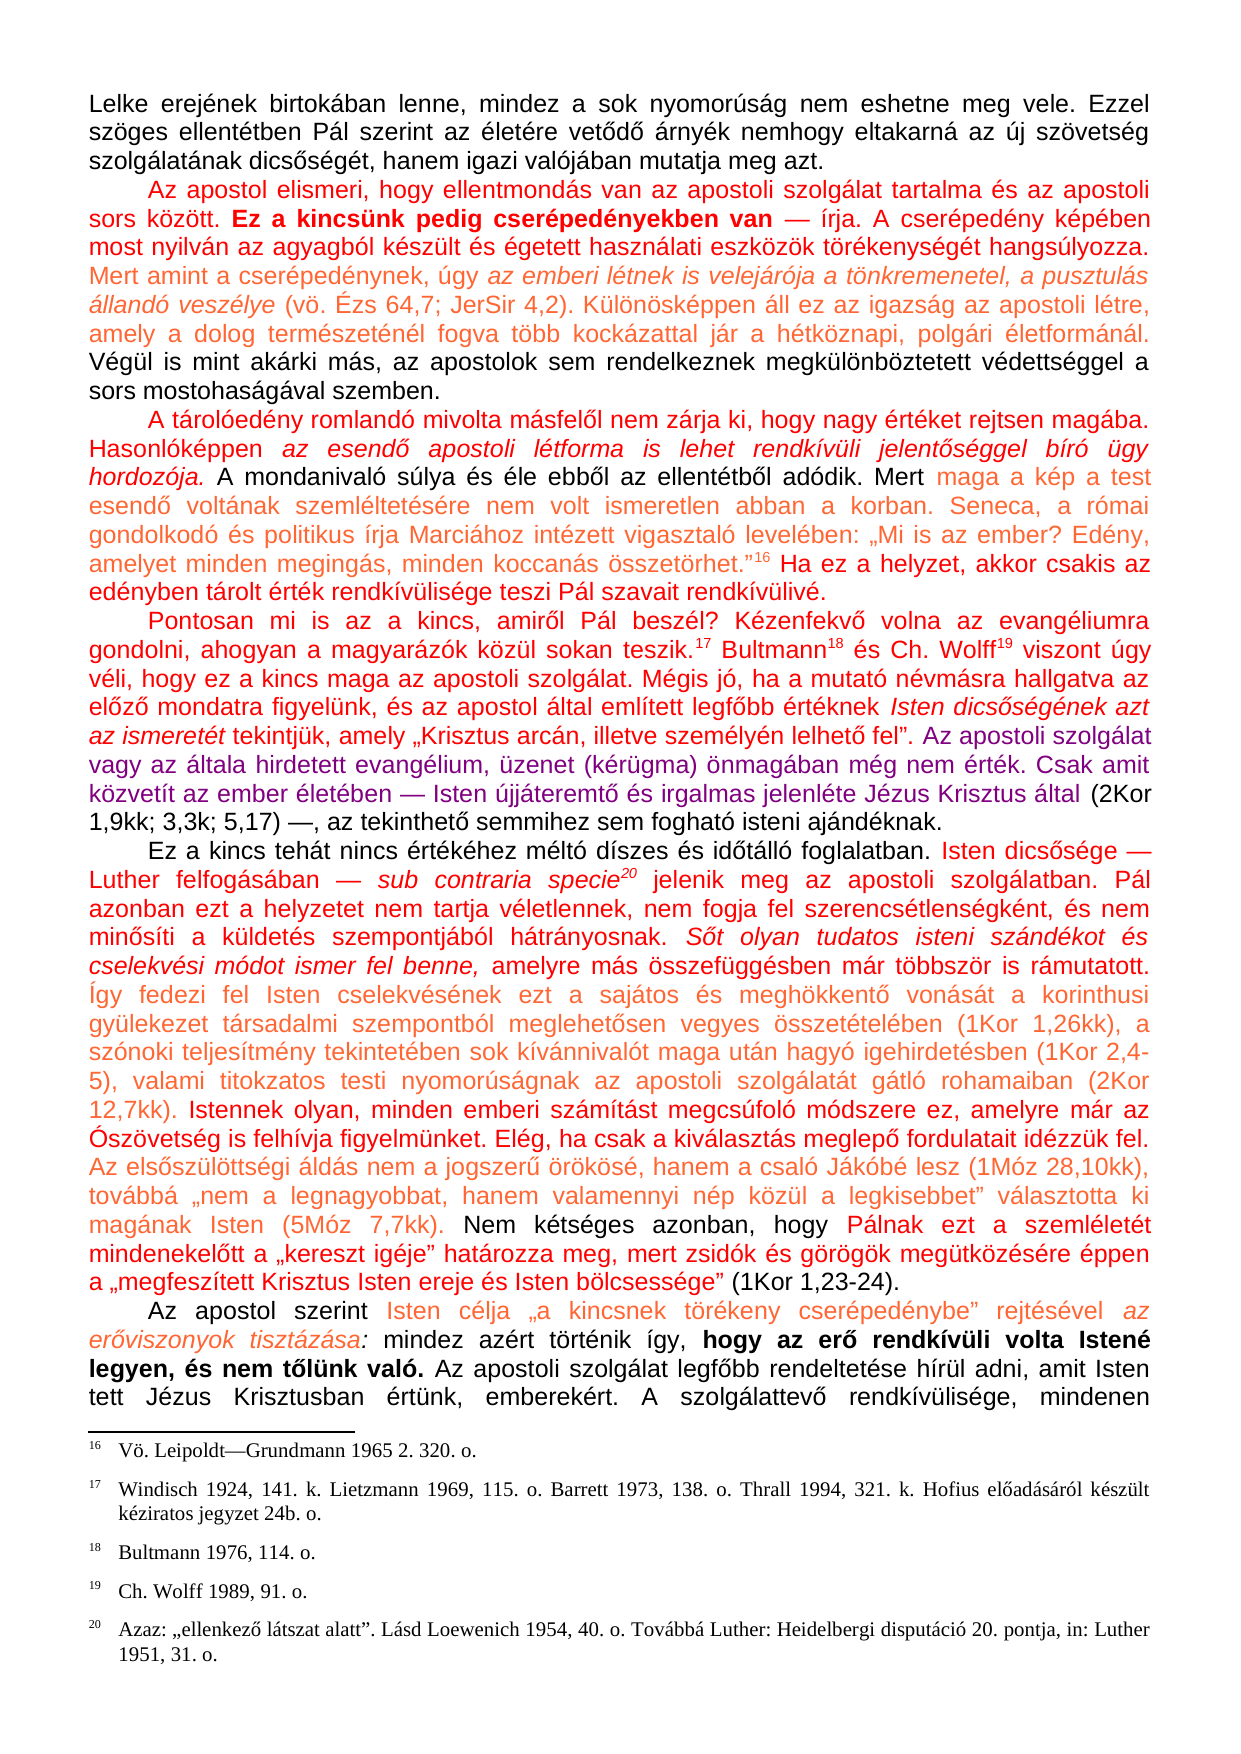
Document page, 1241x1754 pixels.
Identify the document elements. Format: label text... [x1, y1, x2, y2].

text Vö. Leipoldt―Grundmann 1965 2. 320. o. [88, 1438, 1152, 1462]
text Az apostol szerint Isten célja „a kincsnek törékeny cserépedénybe” rejtésével az erőviszonyok tisztázása: mindez azért történik így, hogy az erő rendkívüli volta Istené legyen, és nem tőlünk való. Az apostoli szolgálat legfőbb rendeltetése hírül adni, amit Isten tett Jézus Krisztusban értünk, emberekért. A szolgálattevő rendkívülisége, mindenen [88, 1296, 1152, 1411]
text Lelke erejének birtokában lenne, mindez a sok nyomorúság nem eshetne meg vele. Ezzel szöges ellentétben Pál szerint az életére vetődő árnyék nemhogy eltakarná az új szövetség szolgálatának dicsőségét, hanem igazi valójában mutatja meg azt. [88, 88, 1152, 175]
text Ch. Wolff 1989, 91. o. [88, 1578, 1152, 1602]
text Windisch 1924, 141. k. Lietzmann 1969, 115. o. Barrett 1973, 138. o. Thrall 1994, 321. k. Hofius előadásáról készült kéziratos jegyzet 24b. o. [88, 1477, 1152, 1525]
text Ez a kincs tehát nincs értékéhez méltó díszes és időtálló foglalatban. Isten dicsősége — Luther felfogásában — sub contraria specie jelenik meg az apostoli szolgálatban. Pál azonban ezt a helyzetet nem tartja véletlennek, nem fogja fel szerencsétlenségként, és nem minősíti a küldetés szempontjából hátrányosnak. Sőt olyan tudatos isteni szándékot és cselekvési módot ismer fel benne, amelyre más összefüggésben már többször is rámutatott. Így fedezi fel Isten cselekvésének ezt a sajátos és meghökkentő vonását a korinthusi gyülekezet társadalmi szempontból meglehetősen vegyes összetételében (1Kor 1,26kk), a szónoki teljesítmény tekintetében sok kívánnivalót maga után hagyó igehirdetésben (1Kor 2,4-5), valami titokzatos testi nyomorúságnak az apostoli szolgálatát gátló rohamaiban (2Kor 12,7kk). Istennek olyan, minden emberi számítást megcsúfoló módszere ez, amelyre már az Ószövetség is felhívja figyelmünket. Elég, ha csak a kiválasztás meglepő fordulatait idézzük fel. Az elsőszülöttségi áldás nem a jogszerű örökösé, hanem a csaló Jákóbé lesz (1Móz 28,10kk), továbbá „nem a legnagyobbat, hanem valamennyi nép közül a legkisebbet” választotta ki magának Isten (5Móz 7,7kk). Nem kétséges azonban, hogy Pálnak ezt a szemléletét mindenekelőtt a „kereszt igéje” határozza meg, mert zsidók és görögök megütközésére éppen a „megfeszített Krisztus Isten ereje és Isten bölcsessége” (1Kor 1,23-24). [88, 836, 1152, 1296]
text Azaz: „ellenkező látszat alatt”. Lásd Loewenich 1954, 40. o. Továbbá Luther: Heidelbergi disputáció 20. pontja, in: Luther 1951, 31. o. [88, 1617, 1152, 1665]
text Az apostol elismeri, hogy ellentmondás van az apostoli szolgálat tartalma és az apostoli sors között. Ez a kincsünk pedig cserépedényekben van — írja. A cserépedény képében most nyilván az agyagból készült és égetett használati eszközök törékenységét hangsúlyozza. Mert amint a cserépedénynek, úgy az emberi létnek is velejárója a tönkremenetel, a pusztulás állandó veszélye (vö. Ézs 64,7; JerSir 4,2). Különösképpen áll ez az igazság az apostoli létre, amely a dolog természeténél fogva több kockázattal jár a hétköznapi, polgári életformánál. Végül is mint akárki más, az apostolok sem rendelkeznek megkülönböztetett védettséggel a sors mostohaságával szemben. [88, 175, 1152, 405]
text Bultmann 1976, 114. o. [88, 1539, 1152, 1564]
text A tárolóedény romlandó mivolta másfelől nem zárja ki, hogy nagy értéket rejtsen magába. Hasonlóképpen az esendő apostoli létforma is lehet rendkívüli jelentőséggel bíró ügy hordozója. A mondanivaló súlya és éle ebből az ellentétből adódik. Mert maga a kép a test esendő voltának szemléltetésére nem volt ismeretlen abban a korban. Seneca, a római gondolkodó és politikus írja Marciához intézett vigasztaló levelében: „Mi is az ember? Edény, amelyet minden megingás, minden koccanás összetörhet.” Ha ez a helyzet, akkor csakis az edényben tárolt érték rendkívülisége teszi Pál szavait rendkívülivé. [88, 405, 1152, 606]
text Pontosan mi is az a kincs, amiről Pál beszél? Kézenfekvő volna az evangéliumra gondolni, ahogyan a magyarázók közül sokan teszik. Bultmann és Ch. Wolff viszont úgy véli, hogy ez a kincs maga az apostoli szolgálat. Mégis jó, ha a mutató névmásra hallgatva az előző mondatra figyelünk, és az apostol által említett legfőbb értéknek Isten dicsőségének azt az ismeretét tekintjük, amely „Krisztus arcán, illetve személyén lelhető fel”. Az apostoli szolgálat vagy az általa hirdetett evangélium, üzenet (kérügma) önmagában még nem érték. Csak amit közvetít az ember életében — Isten újjáteremtő és irgalmas jelenléte Jézus Krisztus által (2Kor 1,9kk; 3,3k; 5,17) —, az tekinthető semmihez sem fogható isteni ajándéknak. [88, 606, 1152, 836]
